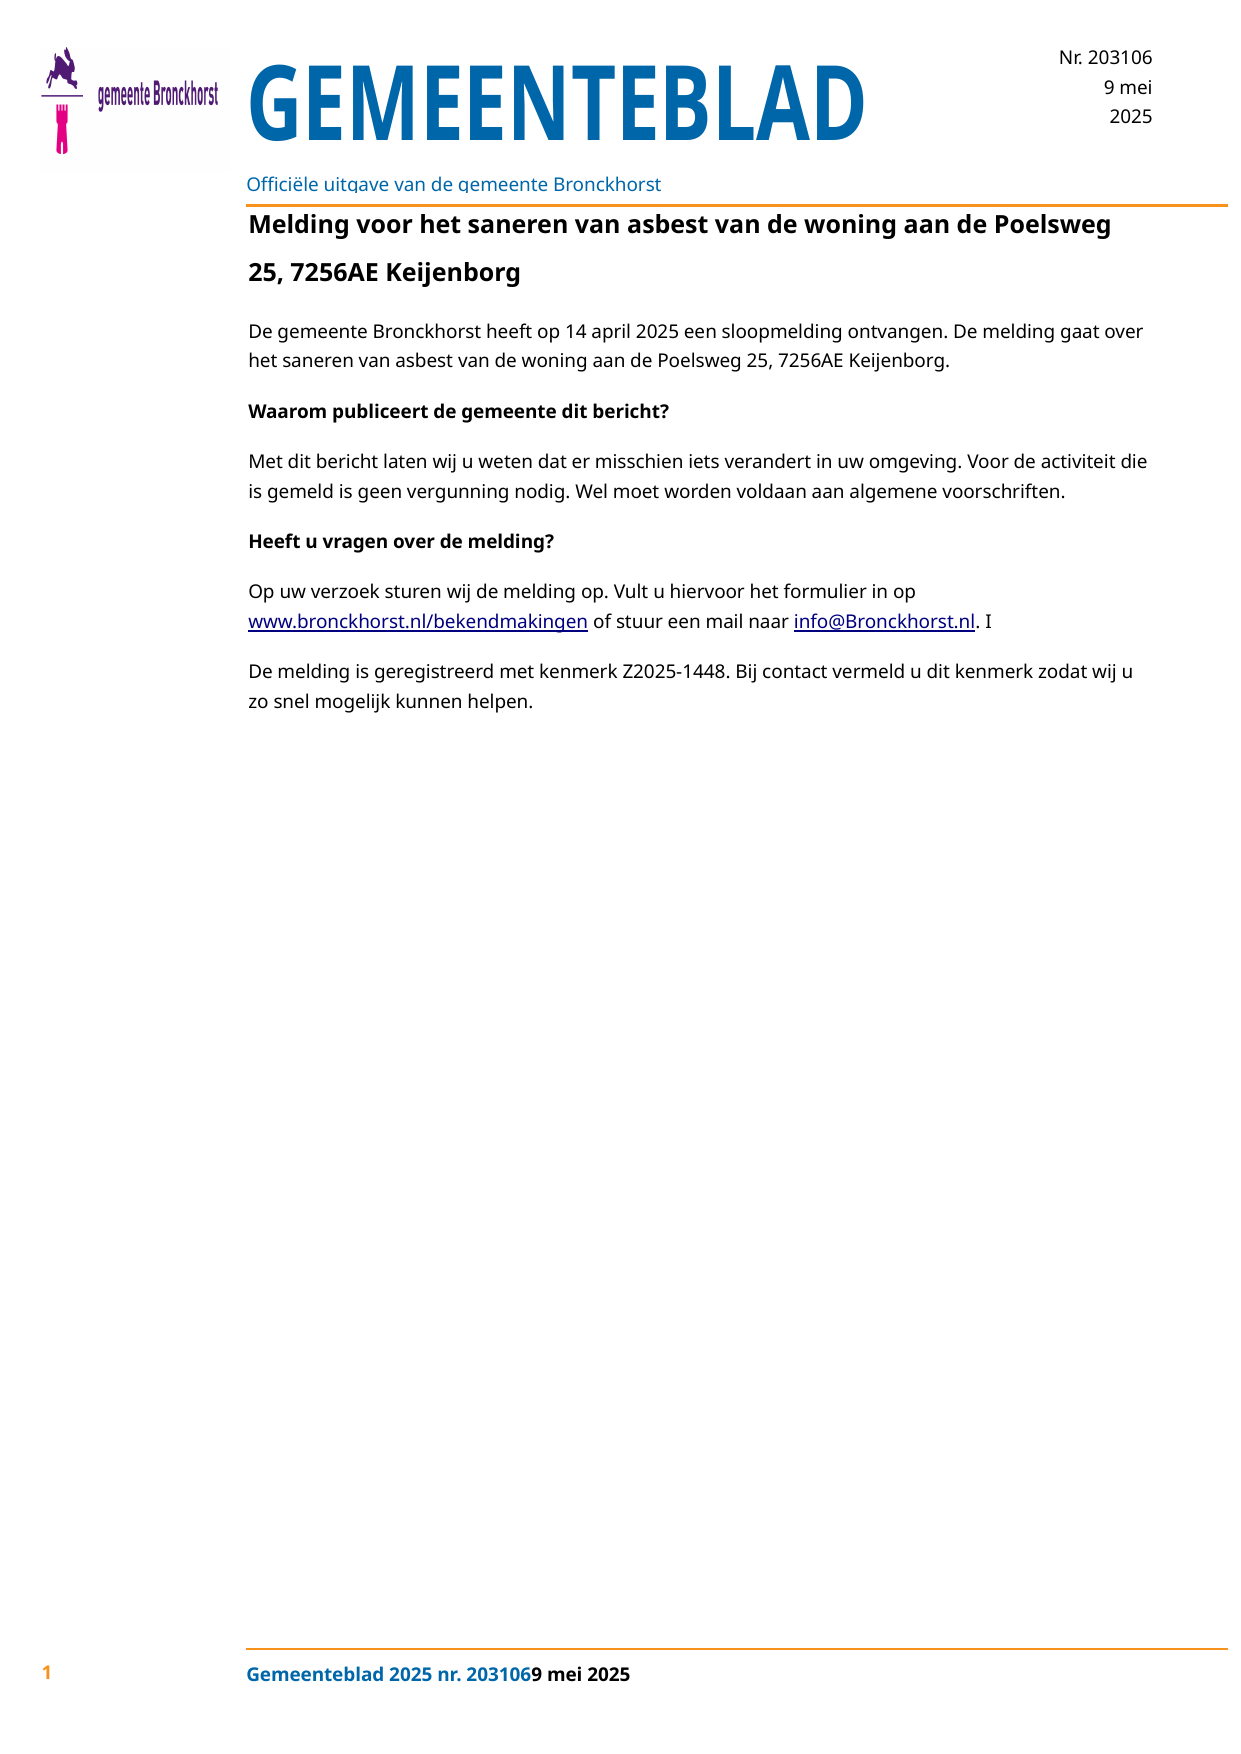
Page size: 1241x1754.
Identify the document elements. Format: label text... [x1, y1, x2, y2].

text De gemeente Bronckhorst heeft op 14 april 2025 een sloopmelding ontvangen. De melding gaat over het saneren van asbest van de woning aan de Poelsweg 25, 7256AE Keijenborg. [248, 318, 1152, 373]
text Met dit bericht laten wij u weten dat er misschien iets verandert in uw omgeving. Voor de activiteit die is gemeld is geen vergunning nodig. Wel moet worden voldaan aan algemene voorschriften. [248, 448, 1152, 504]
text Heeft u vragen over de melding? [248, 528, 1152, 554]
picture [41, 47, 231, 172]
text Op uw verzoek sturen wij de melding op. Vult u hiervoor het formulier in op www.bronckhorst.nl/bekendmakingen of stuur een mail naar info@Bronckhorst.nl. I [248, 579, 1152, 634]
text Waarom publiceert de gemeente dit bericht? [248, 398, 1152, 424]
text De melding is geregistreerd met kenmerk Z2025-1448. Bij contact vermeld u dit kenmerk zodat wij u zo snel mogelijk kunnen helpen. [248, 659, 1152, 714]
text Melding voor het saneren van asbest van de woning aan de Poelsweg 25, 7256AE Keijenborg [248, 207, 1152, 288]
